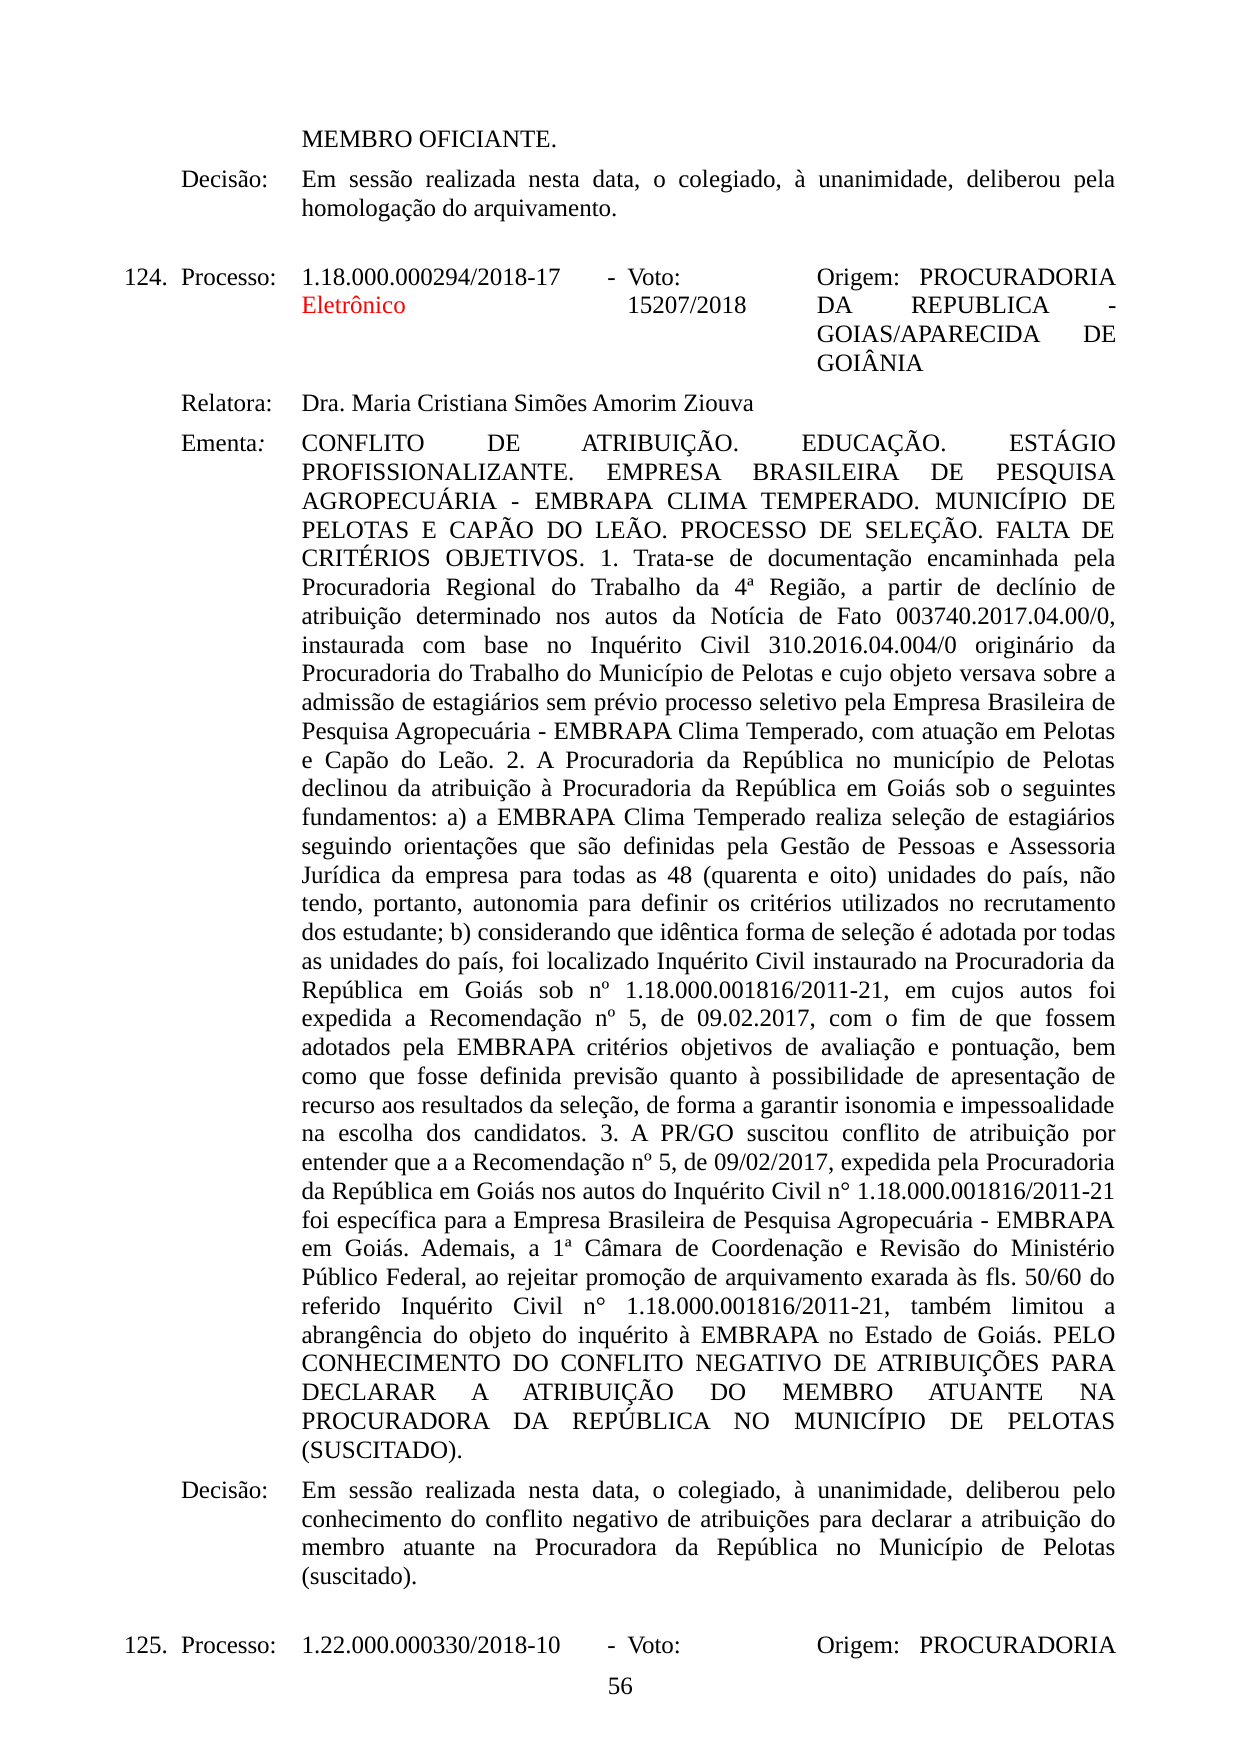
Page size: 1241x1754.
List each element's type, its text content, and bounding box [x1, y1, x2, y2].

table_cell [118, 1469, 175, 1596]
table_header Processo: [175, 1624, 296, 1664]
table_cell Dra. Maria Cristiana Simões Amorim Ziouva [296, 383, 1122, 423]
table_cell Em sessão realizada nesta data, o colegiado, à unanimidade, deliberou pela homologação do arquivamento. [296, 158, 1122, 227]
table_cell MEMBRO OFICIANTE. [296, 118, 1122, 158]
table_header 1.18.000.000294/2018-17 - Eletrônico [296, 256, 621, 382]
table_header Voto: 15207/2018 [621, 256, 811, 382]
table_cell Em sessão realizada nesta data, o colegiado, à unanimidade, deliberou pelo conhecimento do conflito negativo de atribuições para declarar a atribuição do membro atuante na Procuradora da República no Município de Pelotas (suscitado). [296, 1469, 1122, 1596]
table_header 1.22.000.000330/2018-10 [296, 1624, 621, 1664]
table_cell [118, 383, 175, 423]
table_header Origem: PROCURADORIA DA REPUBLICA - GOIAS/APARECIDA DE GOIÂNIA [811, 256, 1122, 382]
table_header Processo: [175, 256, 296, 382]
table_header Voto: [621, 1624, 811, 1664]
table_cell Relatora: [175, 383, 296, 423]
table_cell [118, 423, 175, 1469]
table_header 124. [118, 256, 175, 382]
table_cell [118, 118, 175, 158]
table_cell [175, 118, 296, 158]
table_header 125. [118, 1624, 175, 1664]
table_cell Ementa: [175, 423, 296, 1469]
table_header Origem: PROCURADORIA [811, 1624, 1122, 1664]
table_cell Decisão: [175, 158, 296, 227]
table_cell [118, 158, 175, 227]
table_cell CONFLITO DE ATRIBUIÇÃO. EDUCAÇÃO. ESTÁGIO PROFISSIONALIZANTE. EMPRESA BRASILEIRA DE PESQUISA AGROPECUÁRIA - EMBRAPA CLIMA TEMPERADO. MUNICÍPIO DE PELOTAS E CAPÃO DO LEÃO. PROCESSO DE SELEÇÃO. FALTA DE CRITÉRIOS OBJETIVOS. 1. Trata-se de documentação encaminhada pela Procuradoria Regional do Trabalho da 4ª Região, a partir de declínio de atribuição determinado nos autos da Notícia de Fato 003740.2017.04.00/0, instaurada com base no Inquérito Civil 310.2016.04.004/0 originário da Procuradoria do Trabalho do Município de Pelotas e cujo objeto versava sobre a admissão de estagiários sem prévio processo seletivo pela Empresa Brasileira de Pesquisa Agropecuária - EMBRAPA Clima Temperado, com atuação em Pelotas e Capão do Leão. 2. A Procuradoria da República no município de Pelotas declinou da atribuição à Procuradoria da República em Goiás sob o seguintes fundamentos: a) a EMBRAPA Clima Temperado realiza seleção de estagiários seguindo orientações que são definidas pela Gestão de Pessoas e Assessoria Jurídica da empresa para todas as 48 (quarenta e oito) unidades do país, não tendo, portanto, autonomia para definir os critérios utilizados no recrutamento dos estudante; b) considerando que idêntica forma de seleção é adotada por todas as unidades do país, foi localizado Inquérito Civil instaurado na Procuradoria da República em Goiás sob nº 1.18.000.001816/2011-21, em cujos autos foi expedida a Recomendação nº 5, de 09.02.2017, com o fim de que fossem adotados pela EMBRAPA critérios objetivos de avaliação e pontuação, bem como que fosse definida previsão quanto à possibilidade de apresentação de recurso aos resultados da seleção, de forma a garantir isonomia e impessoalidade na escolha dos candidatos. 3. A PR/GO suscitou conflito de atribuição por entender que a a Recomendação nº 5, de 09/02/2017, expedida pela Procuradoria da República em Goiás nos autos do Inquérito Civil n° 1.18.000.001816/2011-21 foi específica para a Empresa Brasileira de Pesquisa Agropecuária - EMBRAPA em Goiás. Ademais, a 1ª Câmara de Coordenação e Revisão do Ministério Público Federal, ao rejeitar promoção de arquivamento exarada às fls. 50/60 do referido Inquérito Civil n° 1.18.000.001816/2011-21, também limitou a abrangência do objeto do inquérito à EMBRAPA no Estado de Goiás. PELO CONHECIMENTO DO CONFLITO NEGATIVO DE ATRIBUIÇÕES PARA DECLARAR A ATRIBUIÇÃO DO MEMBRO ATUANTE NA PROCURADORA DA REPÚBLICA NO MUNICÍPIO DE PELOTAS (SUSCITADO). [296, 423, 1122, 1469]
table_cell Decisão: [175, 1469, 296, 1596]
